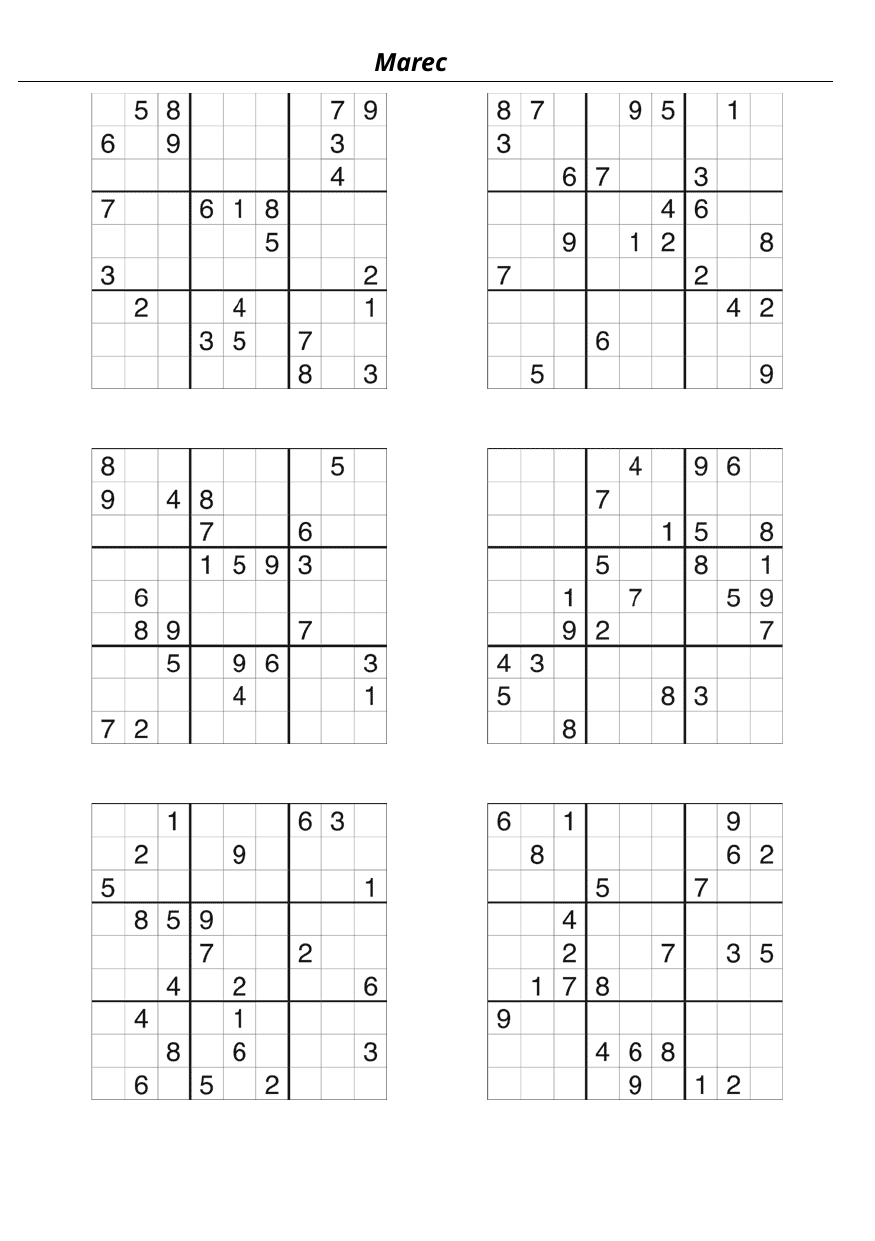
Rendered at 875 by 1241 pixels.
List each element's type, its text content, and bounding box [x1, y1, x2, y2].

picture [91, 93, 387, 389]
table_header [437, 87, 833, 443]
table_cell [41, 449, 437, 798]
table_cell [41, 443, 437, 448]
table_cell [41, 798, 437, 1153]
picture [91, 448, 387, 744]
picture [487, 448, 783, 744]
table_cell [437, 798, 833, 1153]
table_header [41, 87, 437, 443]
picture [91, 803, 387, 1100]
table_cell [437, 449, 833, 798]
subtitle Marec [18, 41, 833, 81]
picture [487, 803, 783, 1100]
picture [487, 93, 783, 389]
table_cell [437, 443, 833, 448]
